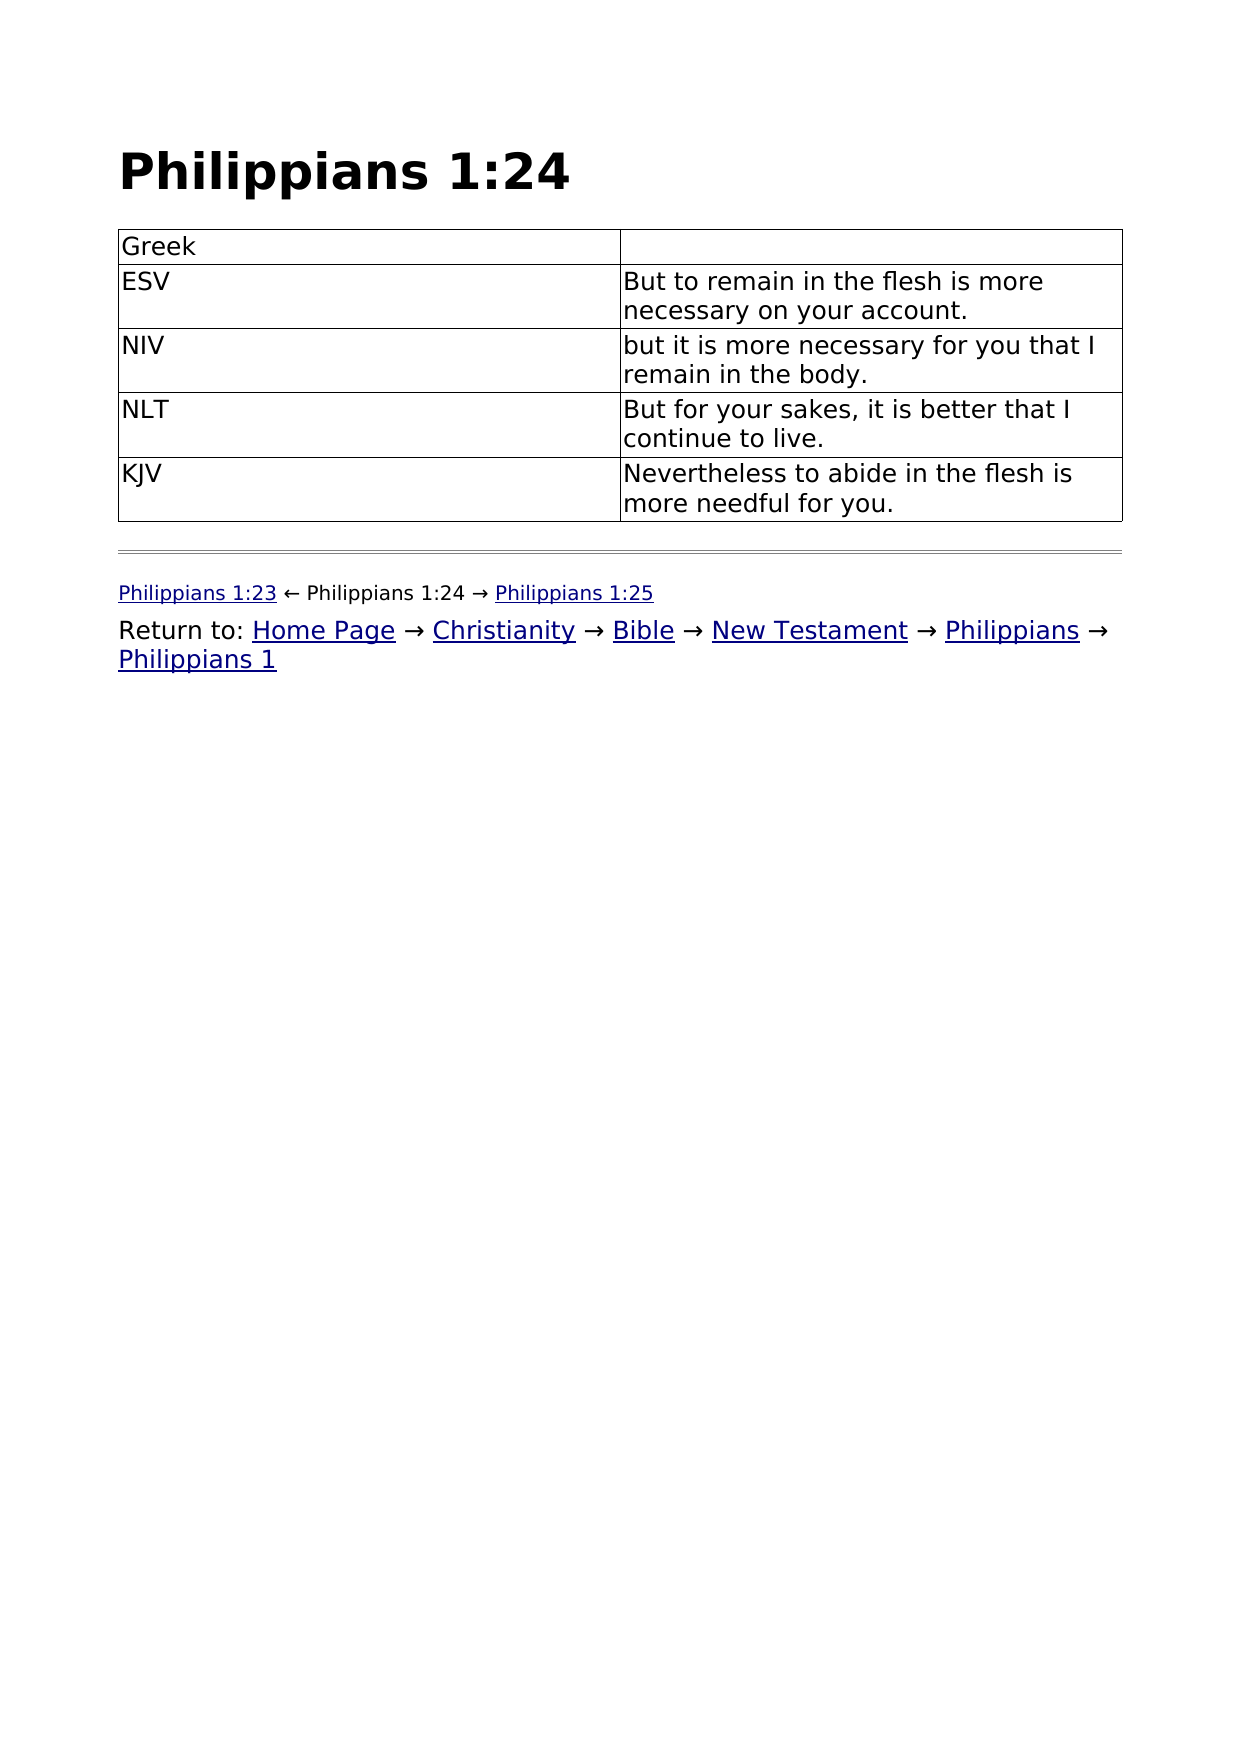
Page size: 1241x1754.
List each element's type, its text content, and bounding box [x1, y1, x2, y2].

table_header [621, 230, 1122, 264]
table_header Greek [119, 230, 620, 264]
text Philippians 1:23 ← Philippians 1:24 → Philippians 1:25 [118, 582, 1122, 616]
table_cell But for your sakes, it is better that I continue to live. [621, 393, 1122, 457]
table_cell Nevertheless to abide in the flesh is more needful for you. [621, 458, 1122, 521]
table_cell But to remain in the flesh is more necessary on your account. [621, 265, 1122, 328]
subtitle Philippians 1:24 [118, 143, 1122, 201]
text Return to: Home Page → Christianity → Bible → New Testament → Philippians → Philippians 1 [118, 616, 1122, 674]
table_cell NLT [119, 393, 620, 457]
table_cell ESV [119, 265, 620, 328]
table_cell NIV [119, 329, 620, 392]
table_cell but it is more necessary for you that I remain in the body. [621, 329, 1122, 392]
table_cell KJV [119, 458, 620, 521]
